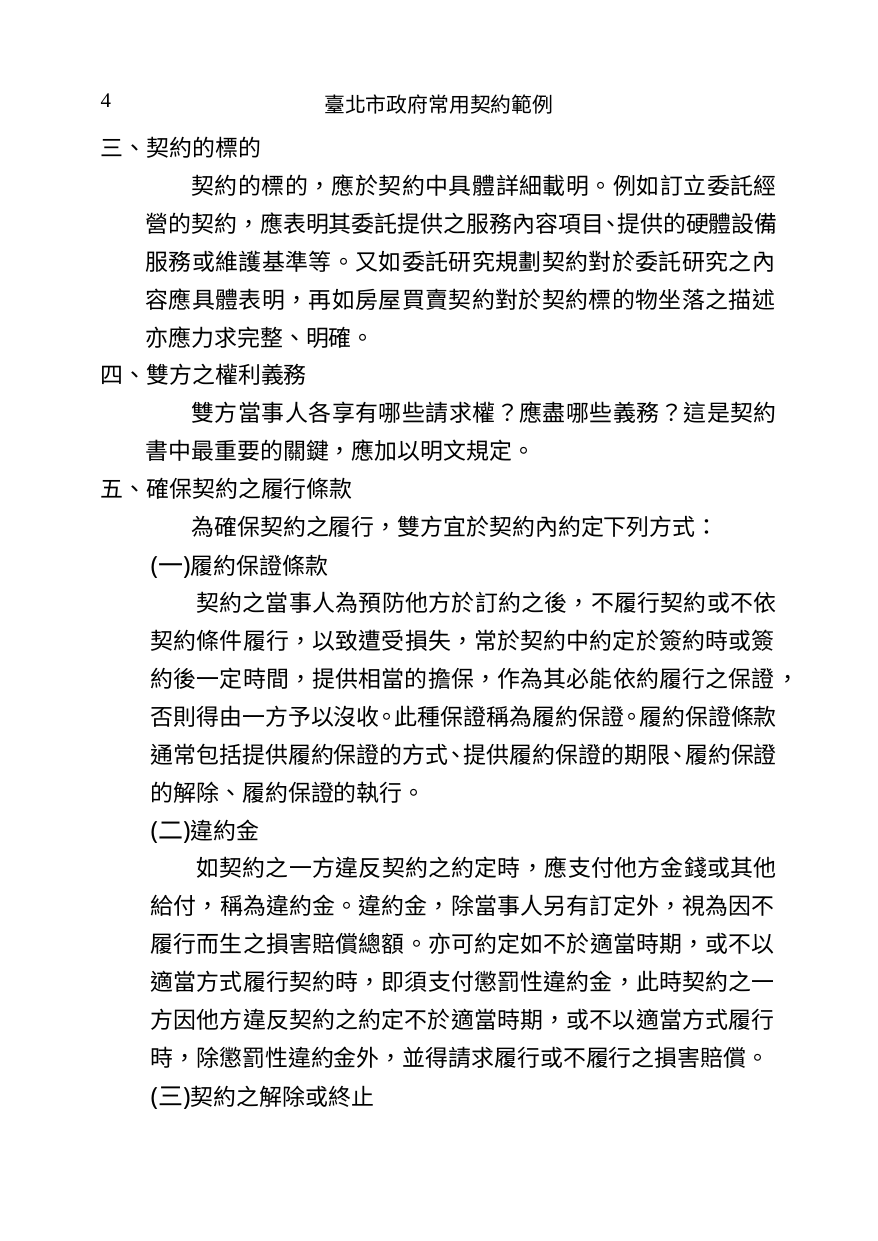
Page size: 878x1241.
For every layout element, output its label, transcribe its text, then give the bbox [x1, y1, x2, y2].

text (二)違約金 [100, 810, 777, 848]
text 四、雙方之權利義務 [100, 355, 777, 393]
text 為確保契約之履行，雙方宜於契約內約定下列方式： [145, 507, 777, 544]
text 五、確保契約之履行條款 [100, 469, 777, 507]
text 三、契約的標的 [100, 127, 777, 165]
text (一)履約保證條款 [100, 544, 777, 582]
text 契約之當事人為預防他方於訂約之後，不履行契約或不依契約條件履行，以致遭受損失，常於契約中約定於簽約時或簽約後一定時間，提供相當的擔保，作為其必能依約履行之保證，否則得由一方予以沒收。此種保證稱為履約保證。履約保證條款通常包括提供履約保證的方式、提供履約保證的期限、履約保證的解除、履約保證的執行。 [150, 582, 777, 810]
text 如契約之一方違反契約之約定時，應支付他方金錢或其他給付，稱為違約金。違約金，除當事人另有訂定外，視為因不履行而生之損害賠償總額。亦可約定如不於適當時期，或不以適當方式履行契約時，即須支付懲罰性違約金，此時契約之一方因他方違反契約之約定不於適當時期，或不以適當方式履行時，除懲罰性違約金外，並得請求履行或不履行之損害賠償。 [150, 848, 777, 1075]
text 契約的標的，應於契約中具體詳細載明。例如訂立委託經營的契約，應表明其委託提供之服務內容項目、提供的硬體設備、服務或維護基準等。又如委託研究規劃契約對於委託研究之內容應具體表明，再如房屋買賣契約對於契約標的物坐落之描述亦應力求完整、明確。 [145, 165, 777, 355]
text (三)契約之解除或終止 [100, 1075, 777, 1113]
text 雙方當事人各享有哪些請求權？應盡哪些義務？這是契約書中最重要的關鍵，應加以明文規定。 [145, 393, 777, 469]
